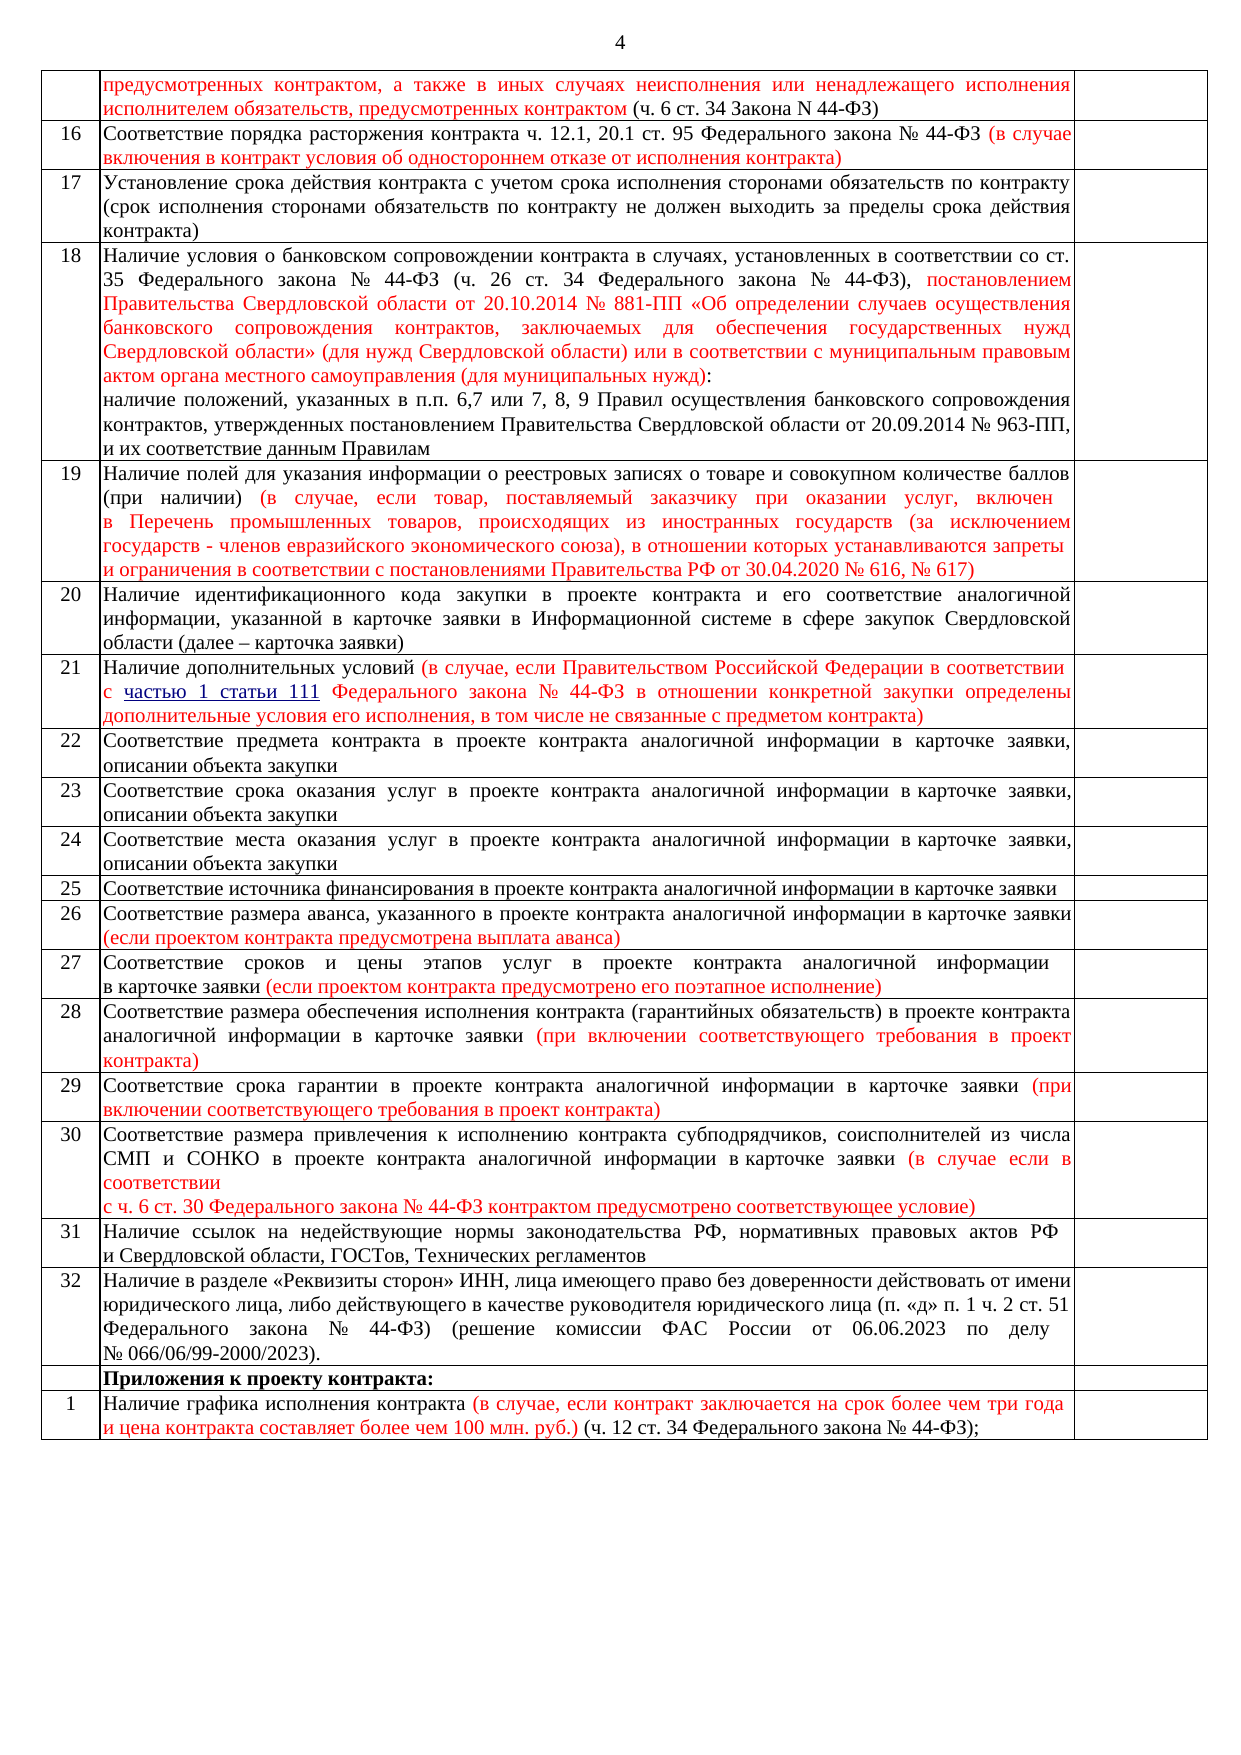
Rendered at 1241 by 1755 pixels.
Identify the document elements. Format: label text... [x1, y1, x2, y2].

table_cell 1 [42, 1391, 99, 1439]
table_cell [1075, 1268, 1207, 1364]
table_cell Приложения к проекту контракта: [101, 1366, 1074, 1389]
table_cell [42, 71, 99, 119]
table_cell Наличие полей для указания информации о реестровых записях о товаре и совокупном количестве баллов (при наличии) (в случае, если товар, поставляемый заказчику при оказании услуг, включен в Перечень промышленных товаров, происходящих из иностранных государств (за исключением государств - членов евразийского экономического союза), в отношении которых устанавливаются запреты и ограничения в соответствии с постановлениями Правительства РФ от 30.04.2020 № 616, № 617) [101, 461, 1074, 581]
table_cell [1075, 461, 1207, 581]
table_cell Соответствие сроков и цены этапов услуг в проекте контракта аналогичной информации в карточке заявки (если проектом контракта предусмотрено его поэтапное исполнение) [101, 950, 1074, 998]
table_cell [1075, 1122, 1207, 1218]
table_cell Наличие дополнительных условий (в случае, если Правительством Российской Федерации в соответствии с частью 1 статьи 111 Федерального закона № 44-ФЗ в отношении конкретной закупки определены дополнительные условия его исполнения, в том числе не связанные с предметом контракта) [101, 655, 1074, 727]
table_cell 27 [42, 950, 99, 998]
table_cell 23 [42, 778, 99, 826]
table_cell [1075, 778, 1207, 826]
table_cell [1075, 121, 1207, 169]
table_cell Соответствие срока гарантии в проекте контракта аналогичной информации в карточке заявки (при включении соответствующего требования в проект контракта) [101, 1073, 1074, 1121]
table_cell 21 [42, 655, 99, 727]
table_cell Соответствие размера аванса, указанного в проекте контракта аналогичной информации в карточке заявки (если проектом контракта предусмотрена выплата аванса) [101, 901, 1074, 949]
table_cell [1075, 901, 1207, 949]
table_cell Наличие ссылок на недействующие нормы законодательства РФ, нормативных правовых актов РФ и Свердловской области, ГОСТов, Технических регламентов [101, 1219, 1074, 1267]
table_cell [1075, 582, 1207, 654]
table_cell [1075, 655, 1207, 727]
table_cell 32 [42, 1268, 99, 1364]
table_cell 29 [42, 1073, 99, 1121]
table_cell Соответствие размера привлечения к исполнению контракта субподрядчиков, соисполнителей из числа СМП и СОНКО в проекте контракта аналогичной информации в карточке заявки (в случае если в соответствии с ч. 6 ст. 30 Федерального закона № 44-ФЗ контрактом предусмотрено соответствующее условие) [101, 1122, 1074, 1218]
table_cell [1075, 71, 1207, 119]
table_cell [42, 1366, 99, 1389]
table_cell [1075, 729, 1207, 777]
table_cell 22 [42, 729, 99, 777]
table_cell [1075, 1073, 1207, 1121]
table_cell Наличие условия о банковском сопровождении контракта в случаях, установленных в соответствии со ст. 35 Федерального закона № 44-ФЗ (ч. 26 ст. 34 Федерального закона № 44-ФЗ), постановлением Правительства Свердловской области от 20.10.2014 № 881-ПП «Об определении случаев осуществления банковского сопровождения контрактов, заключаемых для обеспечения государственных нужд Свердловской области» (для нужд Свердловской области) или в соответствии с муниципальным правовым актом органа местного самоуправления (для муниципальных нужд): наличие положений, указанных в п.п. 6,7 или 7, 8, 9 Правил осуществления банковского сопровождения контрактов, утвержденных постановлением Правительства Свердловской области от 20.09.2014 № 963-ПП, и их соответствие данным Правилам [101, 243, 1074, 459]
table_cell [1075, 876, 1207, 900]
table_cell [1075, 1366, 1207, 1389]
table_cell [1075, 1219, 1207, 1267]
table_cell 24 [42, 827, 99, 875]
table_cell [1075, 243, 1207, 459]
table_cell Наличие идентификационного кода закупки в проекте контракта и его соответствие аналогичной информации, указанной в карточке заявки в Информационной системе в сфере закупок Свердловской области (далее – карточка заявки) [101, 582, 1074, 654]
table_cell [1075, 999, 1207, 1072]
table_cell 18 [42, 243, 99, 459]
table_cell Установление срока действия контракта с учетом срока исполнения сторонами обязательств по контракту (срок исполнения сторонами обязательств по контракту не должен выходить за пределы срока действия контракта) [101, 170, 1074, 242]
table_cell 30 [42, 1122, 99, 1218]
table_cell 31 [42, 1219, 99, 1267]
table_cell Наличие графика исполнения контракта (в случае, если контракт заключается на срок более чем три года и цена контракта составляет более чем 100 млн. руб.) (ч. 12 ст. 34 Федерального закона № 44-ФЗ); [101, 1391, 1074, 1439]
table_cell [1075, 827, 1207, 875]
table_cell [1075, 170, 1207, 242]
table_cell 20 [42, 582, 99, 654]
table_cell 16 [42, 121, 99, 169]
table_cell 28 [42, 999, 99, 1072]
table_cell Наличие в разделе «Реквизиты сторон» ИНН, лица имеющего право без доверенности действовать от имени юридического лица, либо действующего в качестве руководителя юридического лица (п. «д» п. 1 ч. 2 ст. 51 Федерального закона № 44-ФЗ) (решение комиссии ФАС России от 06.06.2023 по делу № 066/06/99-2000/2023). [101, 1268, 1074, 1364]
table_cell [1075, 1391, 1207, 1439]
table_cell [1075, 950, 1207, 998]
table_cell 19 [42, 461, 99, 581]
table_cell Соответствие порядка расторжения контракта ч. 12.1, 20.1 ст. 95 Федерального закона № 44-ФЗ (в случае включения в контракт условия об одностороннем отказе от исполнения контракта) [101, 121, 1074, 169]
table_cell Соответствие источника финансирования в проекте контракта аналогичной информации в карточке заявки [101, 876, 1074, 900]
table_cell Соответствие места оказания услуг в проекте контракта аналогичной информации в карточке заявки, описании объекта закупки [101, 827, 1074, 875]
table_cell Соответствие предмета контракта в проекте контракта аналогичной информации в карточке заявки, описании объекта закупки [101, 729, 1074, 777]
table_cell Соответствие срока оказания услуг в проекте контракта аналогичной информации в карточке заявки, описании объекта закупки [101, 778, 1074, 826]
table_cell Соответствие размера обеспечения исполнения контракта (гарантийных обязательств) в проекте контракта аналогичной информации в карточке заявки (при включении соответствующего требования в проект контракта) [101, 999, 1074, 1072]
table_cell 26 [42, 901, 99, 949]
table_cell 25 [42, 876, 99, 900]
table_cell 17 [42, 170, 99, 242]
table_cell предусмотренных контрактом, а также в иных случаях неисполнения или ненадлежащего исполнения исполнителем обязательств, предусмотренных контрактом (ч. 6 ст. 34 Закона N 44-ФЗ) [101, 71, 1074, 119]
